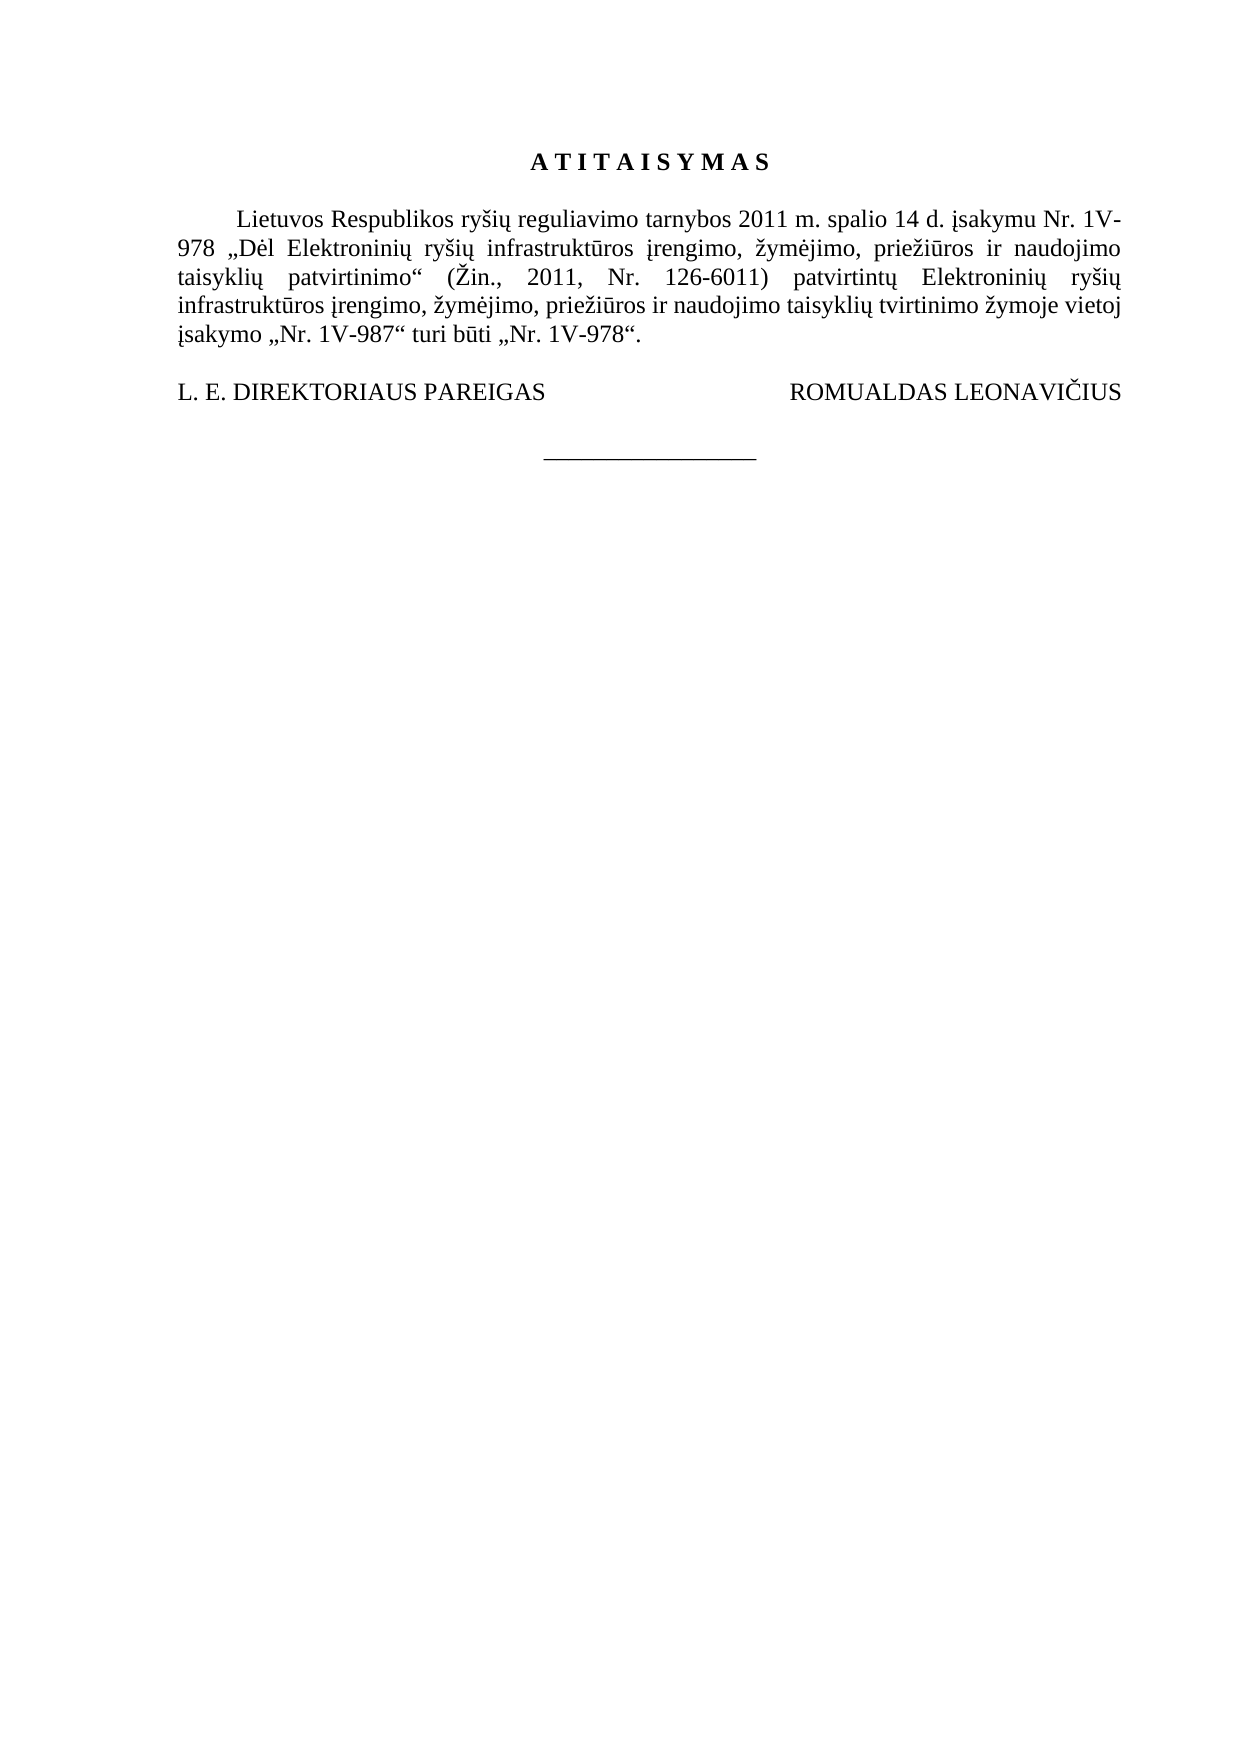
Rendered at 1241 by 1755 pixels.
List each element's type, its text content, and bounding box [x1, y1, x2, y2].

text L. E. direktoriaus pareigas Romualdas Leonavičius [177, 377, 1122, 406]
text Lietuvos Respublikos ryšių reguliavimo tarnybos 2011 m. spalio 14 d. įsakymu Nr. 1V-978 „Dėl Elektroninių ryšių infrastruktūros įrengimo, žymėjimo, priežiūros ir naudojimo taisyklių patvirtinimo“ (Žin., 2011, Nr. 126-6011) patvirtintų Elektroninių ryšių infrastruktūros įrengimo, žymėjimo, priežiūros ir naudojimo taisyklių tvirtinimo žymoje vietoj įsakymo „Nr. 1V-987“ turi būti „Nr. 1V-978“. [177, 204, 1122, 348]
text ATITAISYMAS [177, 147, 1122, 176]
text _________________ [177, 434, 1122, 463]
